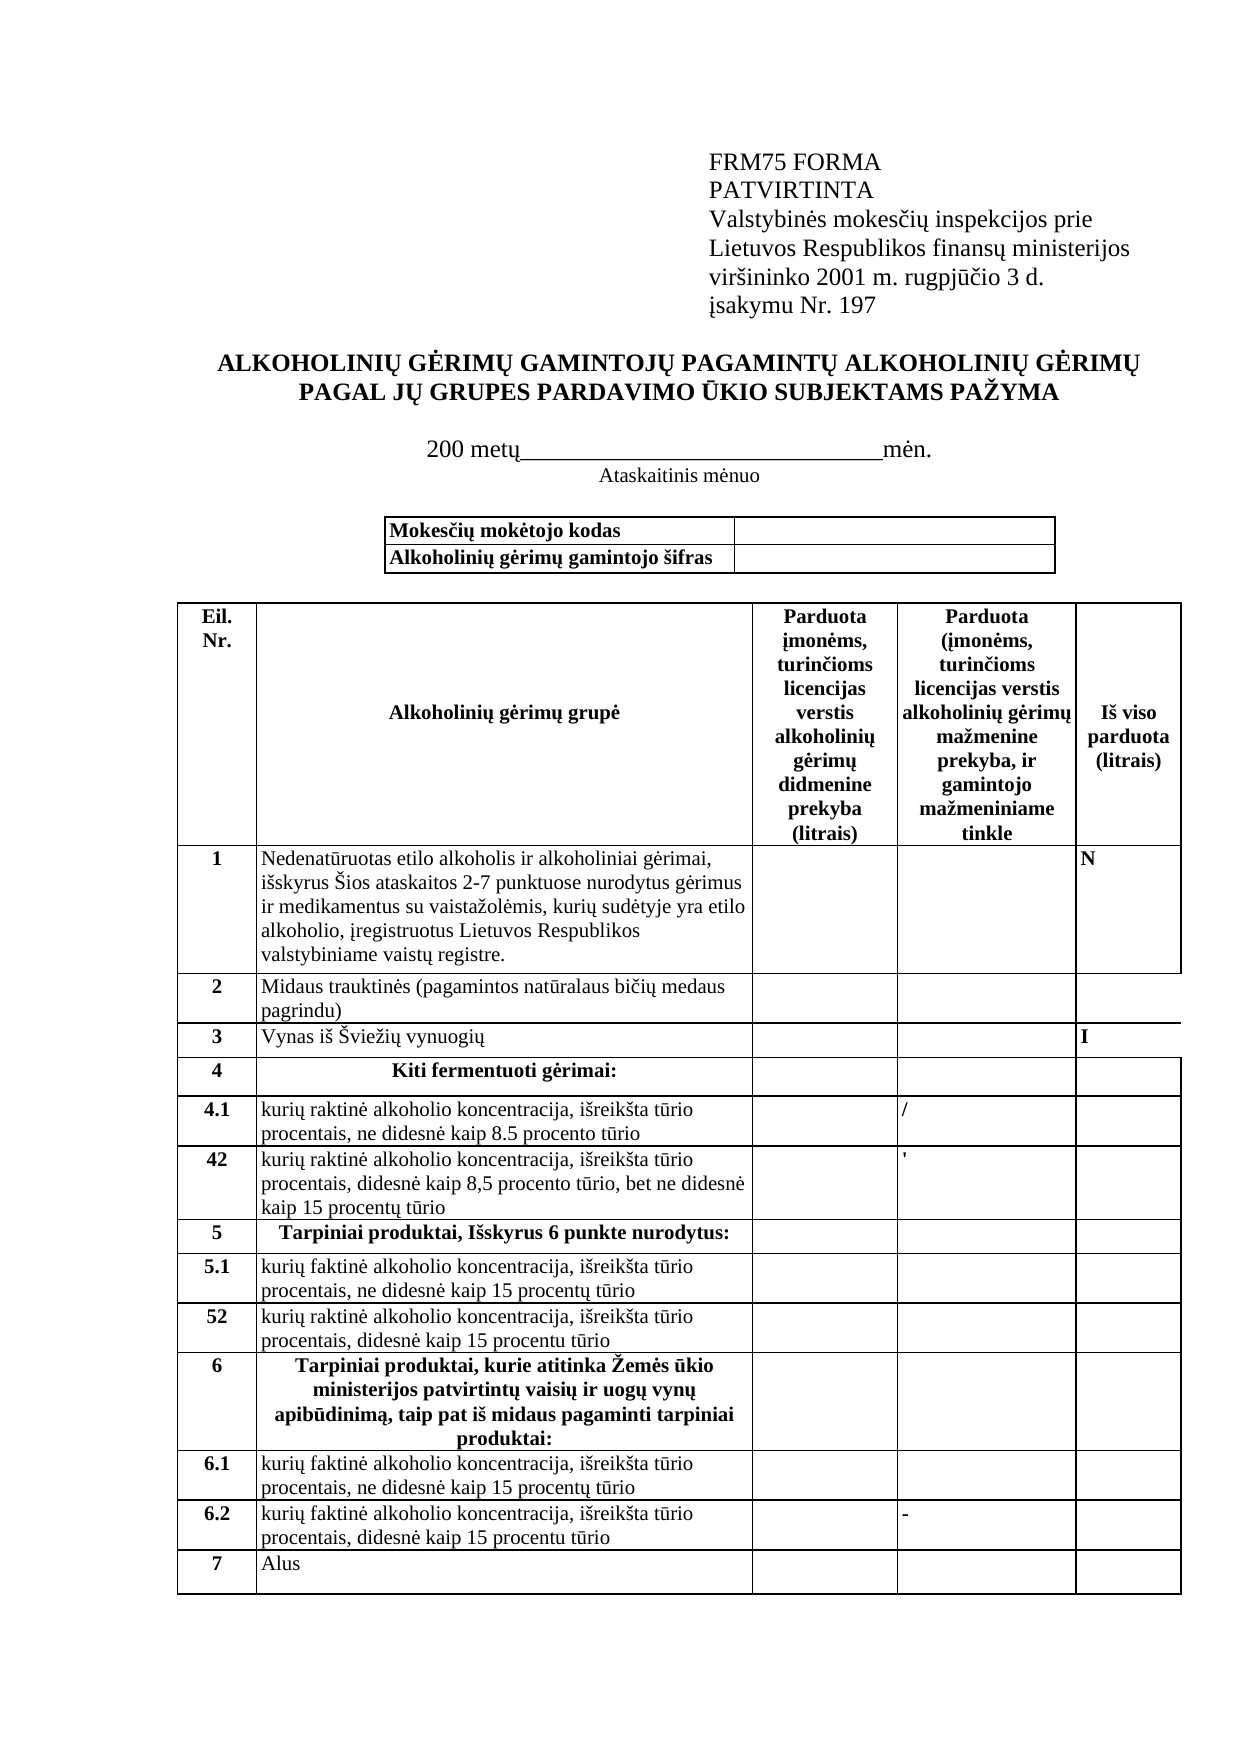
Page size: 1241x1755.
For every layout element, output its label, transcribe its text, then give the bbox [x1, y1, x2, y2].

table_cell [753, 846, 897, 972]
table_cell [1077, 1353, 1180, 1449]
text PATVIRTINTA [177, 176, 1181, 204]
table_cell / [898, 1097, 1075, 1145]
table_cell [898, 1451, 1075, 1499]
table_cell [1077, 1451, 1180, 1499]
table_cell [1077, 1097, 1180, 1145]
text viršininko 2001 m. rugpjūčio 3 d. [177, 262, 1181, 291]
table_cell Tarpiniai produktai, Išskyrus 6 punkte nurodytus: [257, 1220, 752, 1252]
table_cell 4 [178, 1058, 256, 1095]
table_cell 2 [178, 974, 256, 1022]
table_cell ' [898, 1147, 1075, 1219]
table_cell 6.1 [178, 1451, 256, 1499]
table_cell 42 [178, 1147, 256, 1219]
table_cell [1077, 1254, 1180, 1302]
table_cell [898, 1220, 1075, 1252]
table_cell 52 [178, 1304, 256, 1352]
table_header Iš viso parduota (litrais) [1077, 604, 1180, 844]
table_cell 6 [178, 1353, 256, 1449]
text Ataskaitinis mėnuo [177, 463, 1181, 487]
table_cell [753, 1254, 897, 1302]
table_cell N [1077, 846, 1180, 972]
text Lietuvos Respublikos finansų ministerijos [177, 233, 1181, 262]
table_cell Alus [257, 1551, 752, 1593]
table_cell [898, 974, 1075, 1022]
table_cell 6.2 [178, 1501, 256, 1549]
table_cell [753, 1097, 897, 1145]
table_cell [898, 1058, 1075, 1095]
table_cell [898, 1304, 1075, 1352]
table_cell 1 [178, 846, 256, 972]
table_header Alkoholinių gėrimų grupė [257, 604, 752, 844]
table_cell 4.1 [178, 1097, 256, 1145]
text FRM75 FORMA [177, 147, 1181, 176]
table_cell [753, 1353, 897, 1449]
table_cell [753, 1220, 897, 1252]
table_cell [898, 1024, 1075, 1057]
table_cell Kiti fermentuoti gėrimai: [257, 1058, 752, 1095]
table_header Eil. Nr. [178, 604, 256, 844]
table_cell [753, 1551, 897, 1593]
table_cell Alkoholinių gėrimų gamintojo šifras [386, 545, 734, 572]
table_cell [753, 1501, 897, 1549]
table_cell [1077, 1147, 1180, 1219]
table_cell [735, 545, 1054, 572]
table_cell [1077, 974, 1181, 1022]
table_cell [898, 1551, 1075, 1593]
table_cell [753, 1147, 897, 1219]
table_cell [1077, 1551, 1180, 1593]
text įsakymu Nr. 197 [177, 291, 1181, 319]
table_cell [1077, 1304, 1180, 1352]
table_cell [1077, 1058, 1180, 1095]
table_cell [753, 1304, 897, 1352]
table_cell [1077, 1501, 1180, 1549]
table_cell 3 [178, 1024, 256, 1057]
table_cell [753, 974, 897, 1022]
text ALKOHOLINIŲ GĖRIMŲ GAMINTOJŲ PAGAMINTŲ ALKOHOLINIŲ GĖRIMŲ PAGAL JŲ GRUPES PARDAVIMO ŪKIO SUBJEKTAMS PAŽYMA [177, 348, 1181, 406]
table_cell Vynas iš Šviežių vynuogių [257, 1024, 752, 1057]
table_cell 5.1 [178, 1254, 256, 1302]
table_header [735, 518, 1054, 543]
table_cell [898, 1254, 1075, 1302]
table_cell I [1077, 1024, 1181, 1057]
table_cell 7 [178, 1551, 256, 1593]
table_header Mokesčių mokėtojo kodas [386, 518, 734, 543]
table_cell - [898, 1501, 1075, 1549]
table_cell [753, 1451, 897, 1499]
table_cell [898, 846, 1075, 972]
table_cell Nedenatūruotas etilo alkoholis ir alkoholiniai gėrimai, išskyrus Šios ataskaitos 2-7 punktuose nurodytus gėrimus ir medikamentus su vaistažolėmis, kurių sudėtyje yra etilo alkoholio, įregistruotus Lietuvos Respublikos valstybiniame vaistų registre. [257, 846, 752, 972]
text Valstybinės mokesčių inspekcijos prie [177, 204, 1181, 233]
table_cell 5 [178, 1220, 256, 1252]
table_cell [753, 1024, 897, 1057]
table_cell [753, 1058, 897, 1095]
table_cell [898, 1353, 1075, 1449]
table_cell [1077, 1220, 1180, 1252]
text 200 metų_____________________________mėn. [177, 434, 1181, 463]
